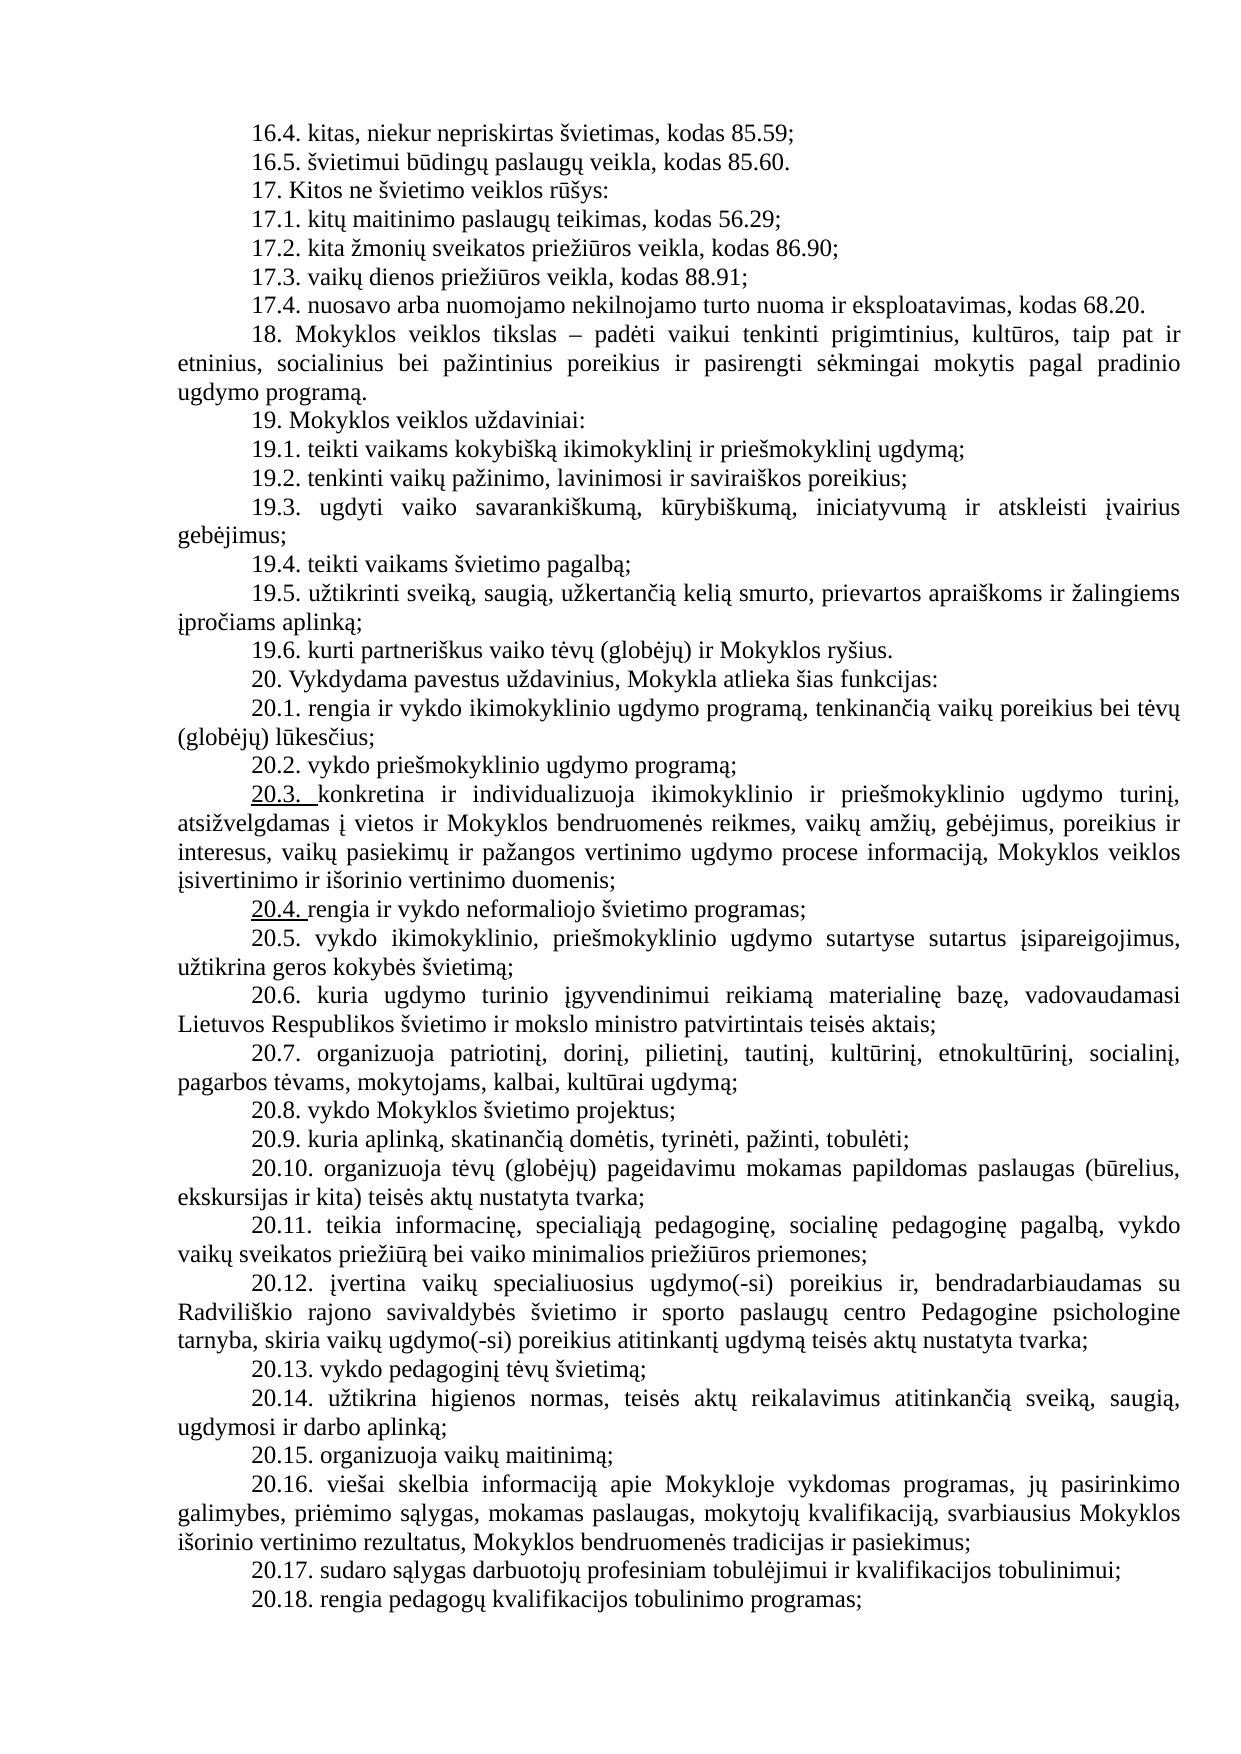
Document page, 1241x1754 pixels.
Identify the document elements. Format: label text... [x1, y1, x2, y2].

text 20.14. užtikrina higienos normas, teisės aktų reikalavimus atitinkančią sveiką, saugią, ugdymosi ir darbo aplinką; [177, 1383, 1181, 1441]
text 20.8. vykdo Mokyklos švietimo projektus; [177, 1096, 1181, 1124]
text 19.5. užtikrinti sveiką, saugią, užkertančią kelią smurto, prievartos apraiškoms ir žalingiems įpročiams aplinką; [177, 578, 1181, 636]
text 20.13. vykdo pedagoginį tėvų švietimą; [177, 1354, 1181, 1383]
text 19.3. ugdyti vaiko savarankiškumą, kūrybiškumą, iniciatyvumą ir atskleisti įvairius gebėjimus; [177, 492, 1181, 549]
text 17.4. nuosavo arba nuomojamo nekilnojamo turto nuoma ir eksploatavimas, kodas 68.20. [177, 291, 1181, 319]
text 16.5. švietimui būdingų paslaugų veikla, kodas 85.60. [177, 147, 1181, 176]
text 20. Vykdydama pavestus uždavinius, Mokykla atlieka šias funkcijas: [177, 664, 1181, 693]
text 17.2. kita žmonių sveikatos priežiūros veikla, kodas 86.90; [177, 233, 1181, 262]
text 20.6. kuria ugdymo turinio įgyvendinimui reikiamą materialinę bazę, vadovaudamasi Lietuvos Respublikos švietimo ir mokslo ministro patvirtintais teisės aktais; [177, 981, 1181, 1038]
text 20.16. viešai skelbia informaciją apie Mokykloje vykdomas programas, jų pasirinkimo galimybes, priėmimo sąlygas, mokamas paslaugas, mokytojų kvalifikaciją, svarbiausius Mokyklos išorinio vertinimo rezultatus, Mokyklos bendruomenės tradicijas ir pasiekimus; [177, 1469, 1181, 1556]
text 17. Kitos ne švietimo veiklos rūšys: [177, 176, 1181, 204]
text 19.4. teikti vaikams švietimo pagalbą; [177, 549, 1181, 578]
text 20.7. organizuoja patriotinį, dorinį, pilietinį, tautinį, kultūrinį, etnokultūrinį, socialinį, pagarbos tėvams, mokytojams, kalbai, kultūrai ugdymą; [177, 1038, 1181, 1096]
text 19.6. kurti partneriškus vaiko tėvų (globėjų) ir Mokyklos ryšius. [177, 636, 1181, 664]
text 18. Mokyklos veiklos tikslas – padėti vaikui tenkinti prigimtinius, kultūros, taip pat ir etninius, socialinius bei pažintinius poreikius ir pasirengti sėkmingai mokytis pagal pradinio ugdymo programą. [177, 319, 1181, 406]
text 19.2. tenkinti vaikų pažinimo, lavinimosi ir saviraiškos poreikius; [177, 463, 1181, 492]
text 19. Mokyklos veiklos uždaviniai: [177, 406, 1181, 434]
text 20.15. organizuoja vaikų maitinimą; [177, 1441, 1181, 1469]
text 17.3. vaikų dienos priežiūros veikla, kodas 88.91; [177, 262, 1181, 291]
text 20.11. teikia informacinę, specialiąją pedagoginę, socialinę pedagoginę pagalbą, vykdo vaikų sveikatos priežiūrą bei vaiko minimalios priežiūros priemones; [177, 1211, 1181, 1268]
text 20.18. rengia pedagogų kvalifikacijos tobulinimo programas; [177, 1584, 1181, 1613]
text 20.1. rengia ir vykdo ikimokyklinio ugdymo programą, tenkinančią vaikų poreikius bei tėvų (globėjų) lūkesčius; [177, 693, 1181, 751]
text 20.12. įvertina vaikų specialiuosius ugdymo(-si) poreikius ir, bendradarbiaudamas su Radviliškio rajono savivaldybės švietimo ir sporto paslaugų centro Pedagogine psichologine tarnyba, skiria vaikų ugdymo(-si) poreikius atitinkantį ugdymą teisės aktų nustatyta tvarka; [177, 1268, 1181, 1354]
text 20.10. organizuoja tėvų (globėjų) pageidavimu mokamas papildomas paslaugas (būrelius, ekskursijas ir kita) teisės aktų nustatyta tvarka; [177, 1153, 1181, 1211]
text 20.2. vykdo priešmokyklinio ugdymo programą; [177, 751, 1181, 779]
text 20.3. konkretina ir individualizuoja ikimokyklinio ir priešmokyklinio ugdymo turinį, atsižvelgdamas į vietos ir Mokyklos bendruomenės reikmes, vaikų amžių, gebėjimus, poreikius ir interesus, vaikų pasiekimų ir pažangos vertinimo ugdymo procese informaciją, Mokyklos veiklos įsivertinimo ir išorinio vertinimo duomenis; [177, 779, 1181, 894]
text 19.1. teikti vaikams kokybišką ikimokyklinį ir priešmokyklinį ugdymą; [177, 434, 1181, 463]
text 20.9. kuria aplinką, skatinančią domėtis, tyrinėti, pažinti, tobulėti; [177, 1124, 1181, 1153]
text 20.17. sudaro sąlygas darbuotojų profesiniam tobulėjimui ir kvalifikacijos tobulinimui; [177, 1556, 1181, 1584]
text 20.4. rengia ir vykdo neformaliojo švietimo programas; [177, 894, 1181, 923]
text 16.4. kitas, niekur nepriskirtas švietimas, kodas 85.59; [177, 118, 1181, 147]
text 20.5. vykdo ikimokyklinio, priešmokyklinio ugdymo sutartyse sutartus įsipareigojimus, užtikrina geros kokybės švietimą; [177, 923, 1181, 981]
text 17.1. kitų maitinimo paslaugų teikimas, kodas 56.29; [177, 204, 1181, 233]
